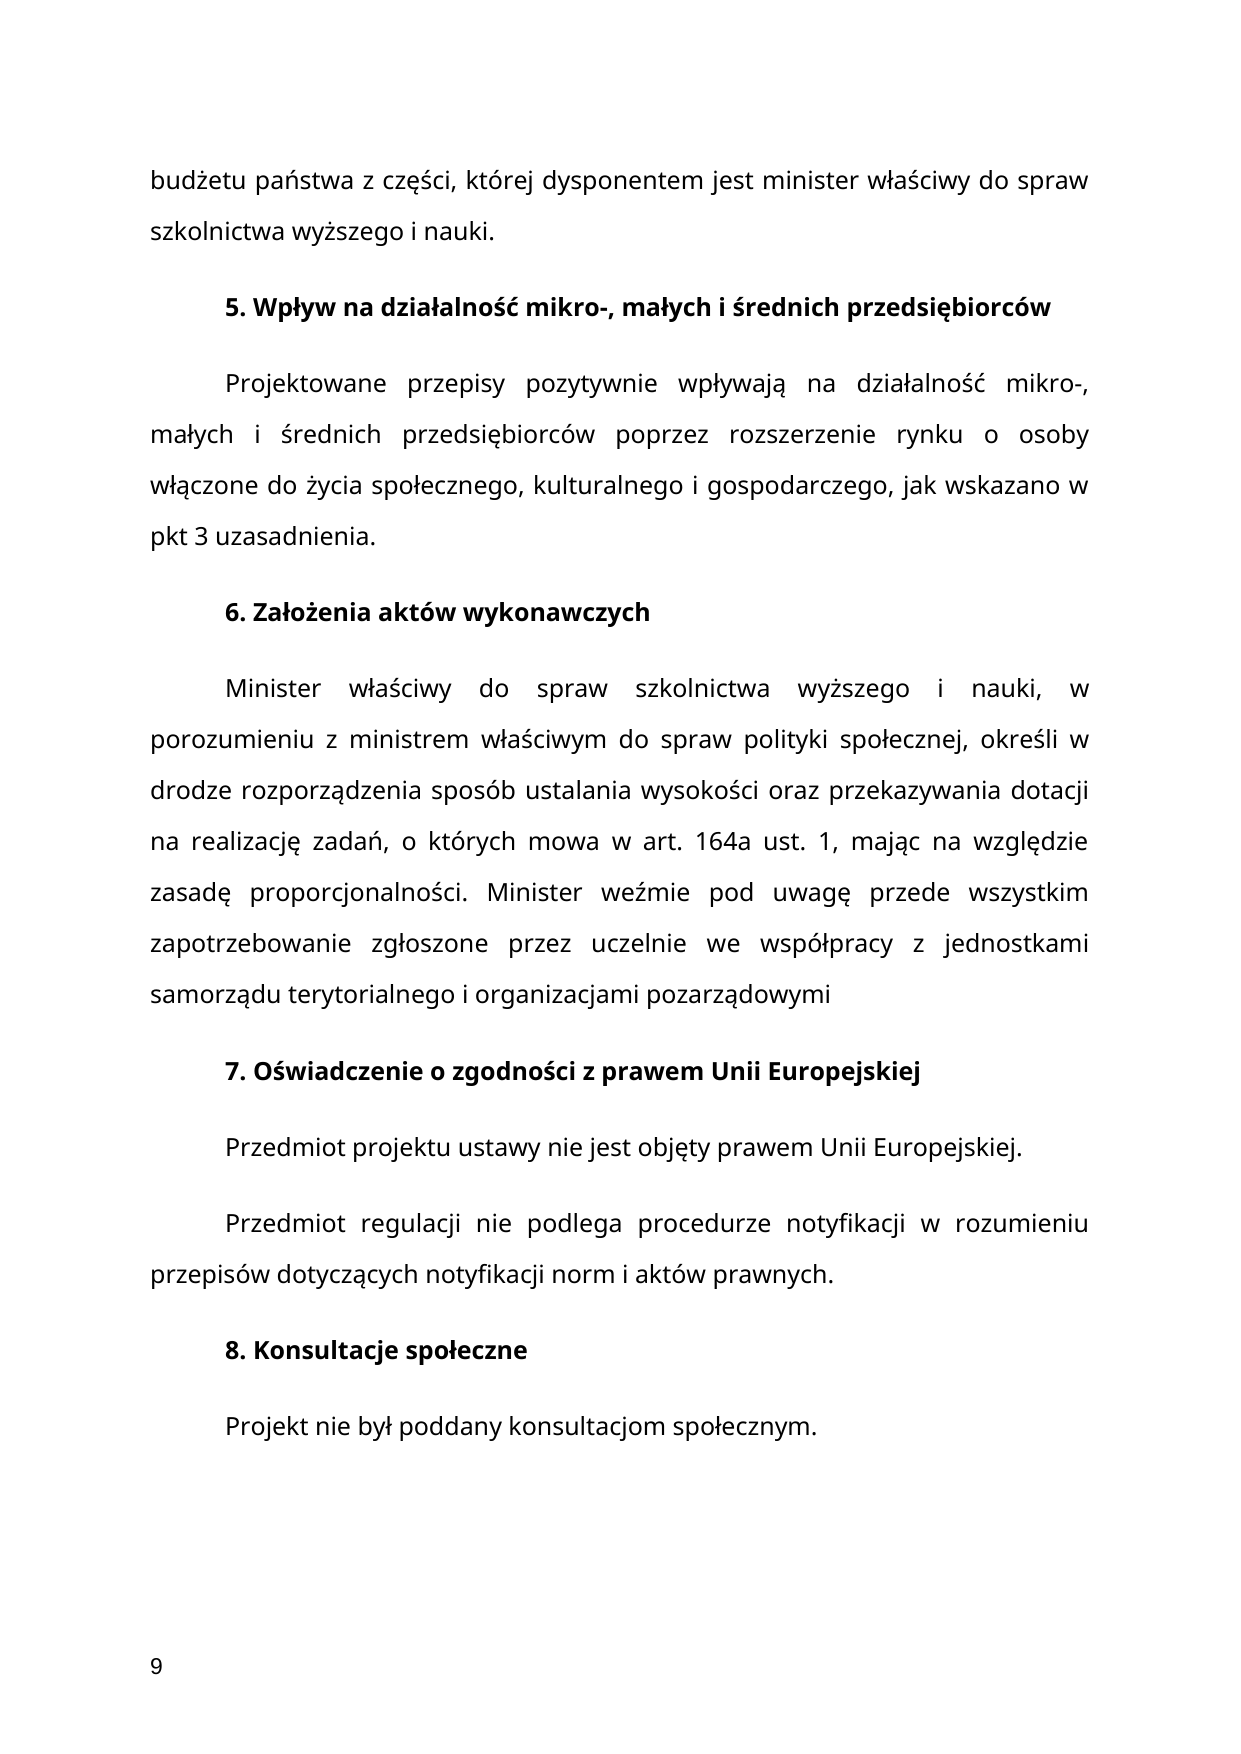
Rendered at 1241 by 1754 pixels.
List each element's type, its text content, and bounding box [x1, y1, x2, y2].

text 8. Konsultacje społeczne [150, 1332, 1090, 1366]
text Projektowane przepisy pozytywnie wpływają na działalność mikro-, małych i średnich przedsiębiorców poprzez rozszerzenie rynku o osoby włączone do życia społecznego, kulturalnego i gospodarczego, jak wskazano w pkt 3 uzasadnienia. [150, 366, 1090, 553]
text Przedmiot projektu ustawy nie jest objęty prawem Unii Europejskiej. [150, 1129, 1090, 1163]
text 7. Oświadczenie o zgodności z prawem Unii Europejskiej [150, 1053, 1090, 1087]
text Minister właściwy do spraw szkolnictwa wyższego i nauki, w porozumieniu z ministrem właściwym do spraw polityki społecznej, określi w drodze rozporządzenia sposób ustalania wysokości oraz przekazywania dotacji na realizację zadań, o których mowa w art. 164a ust. 1, mając na względzie zasadę proporcjonalności. Minister weźmie pod uwagę przede wszystkim zapotrzebowanie zgłoszone przez uczelnie we współpracy z jednostkami samorządu terytorialnego i organizacjami pozarządowymi [150, 671, 1090, 1011]
text 5. Wpływ na działalność mikro-, małych i średnich przedsiębiorców [150, 289, 1090, 324]
text Przedmiot regulacji nie podlega procedurze notyfikacji w rozumieniu przepisów dotyczących notyfikacji norm i aktów prawnych. [150, 1205, 1090, 1290]
text Projekt nie był poddany konsultacjom społecznym. [150, 1408, 1090, 1442]
text 6. Założenia aktów wykonawczych [150, 595, 1090, 629]
text budżetu państwa z części, której dysponentem jest minister właściwy do spraw szkolnictwa wyższego i nauki. [150, 162, 1090, 248]
